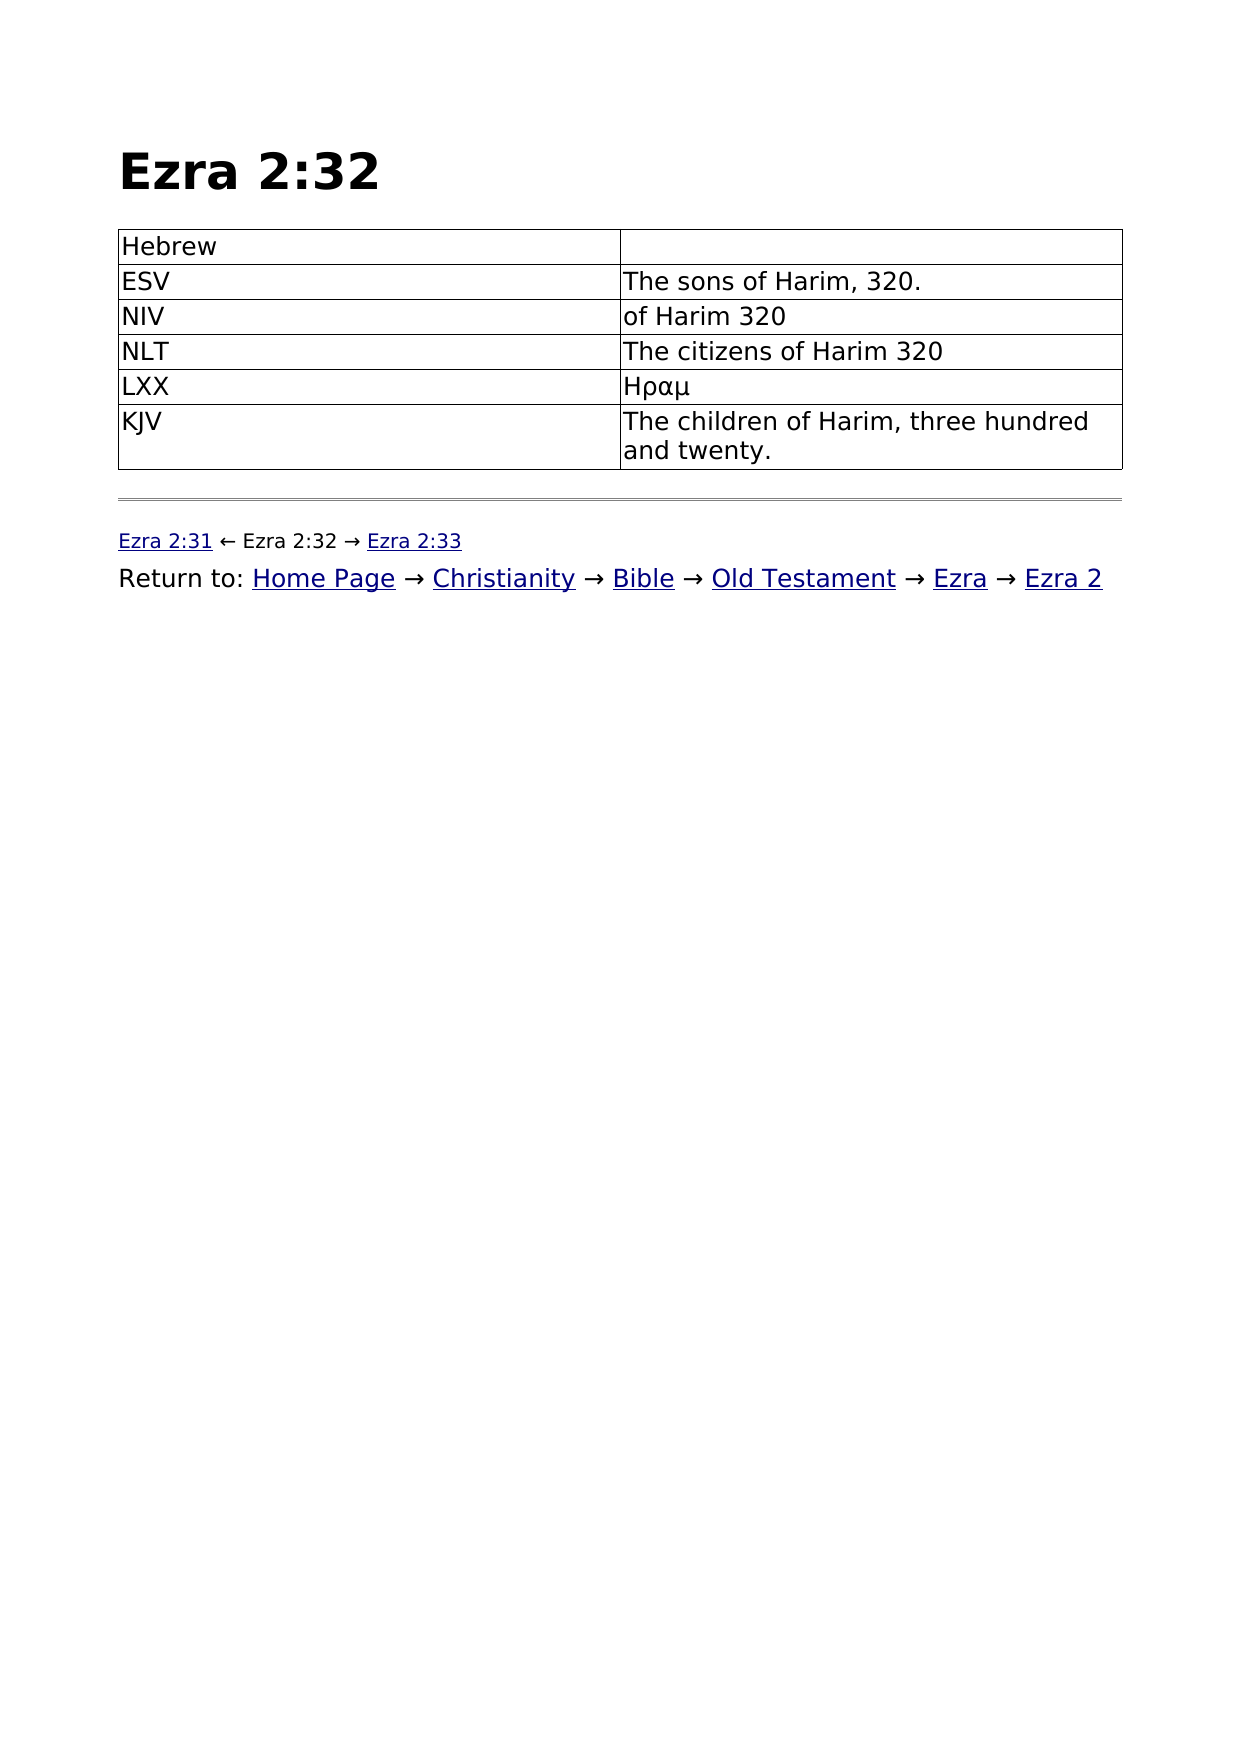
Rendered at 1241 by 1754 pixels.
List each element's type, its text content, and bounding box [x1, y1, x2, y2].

table_cell ESV [119, 265, 620, 299]
text Ezra 2:31 ← Ezra 2:32 → Ezra 2:33 [118, 530, 1122, 564]
table_cell The citizens of Harim 320 [621, 335, 1122, 369]
table_cell NIV [119, 300, 620, 334]
table_cell KJV [119, 405, 620, 468]
table_cell of Harim 320 [621, 300, 1122, 334]
table_header Hebrew [119, 230, 620, 264]
table_cell The sons of Harim, 320. [621, 265, 1122, 299]
table_cell Ηραμ [621, 370, 1122, 404]
table_cell NLT [119, 335, 620, 369]
subtitle Ezra 2:32 [118, 143, 1122, 201]
table_cell LXX [119, 370, 620, 404]
table_cell The children of Harim, three hundred and twenty. [621, 405, 1122, 468]
table_header [621, 230, 1122, 264]
text Return to: Home Page → Christianity → Bible → Old Testament → Ezra → Ezra 2 [118, 564, 1122, 593]
